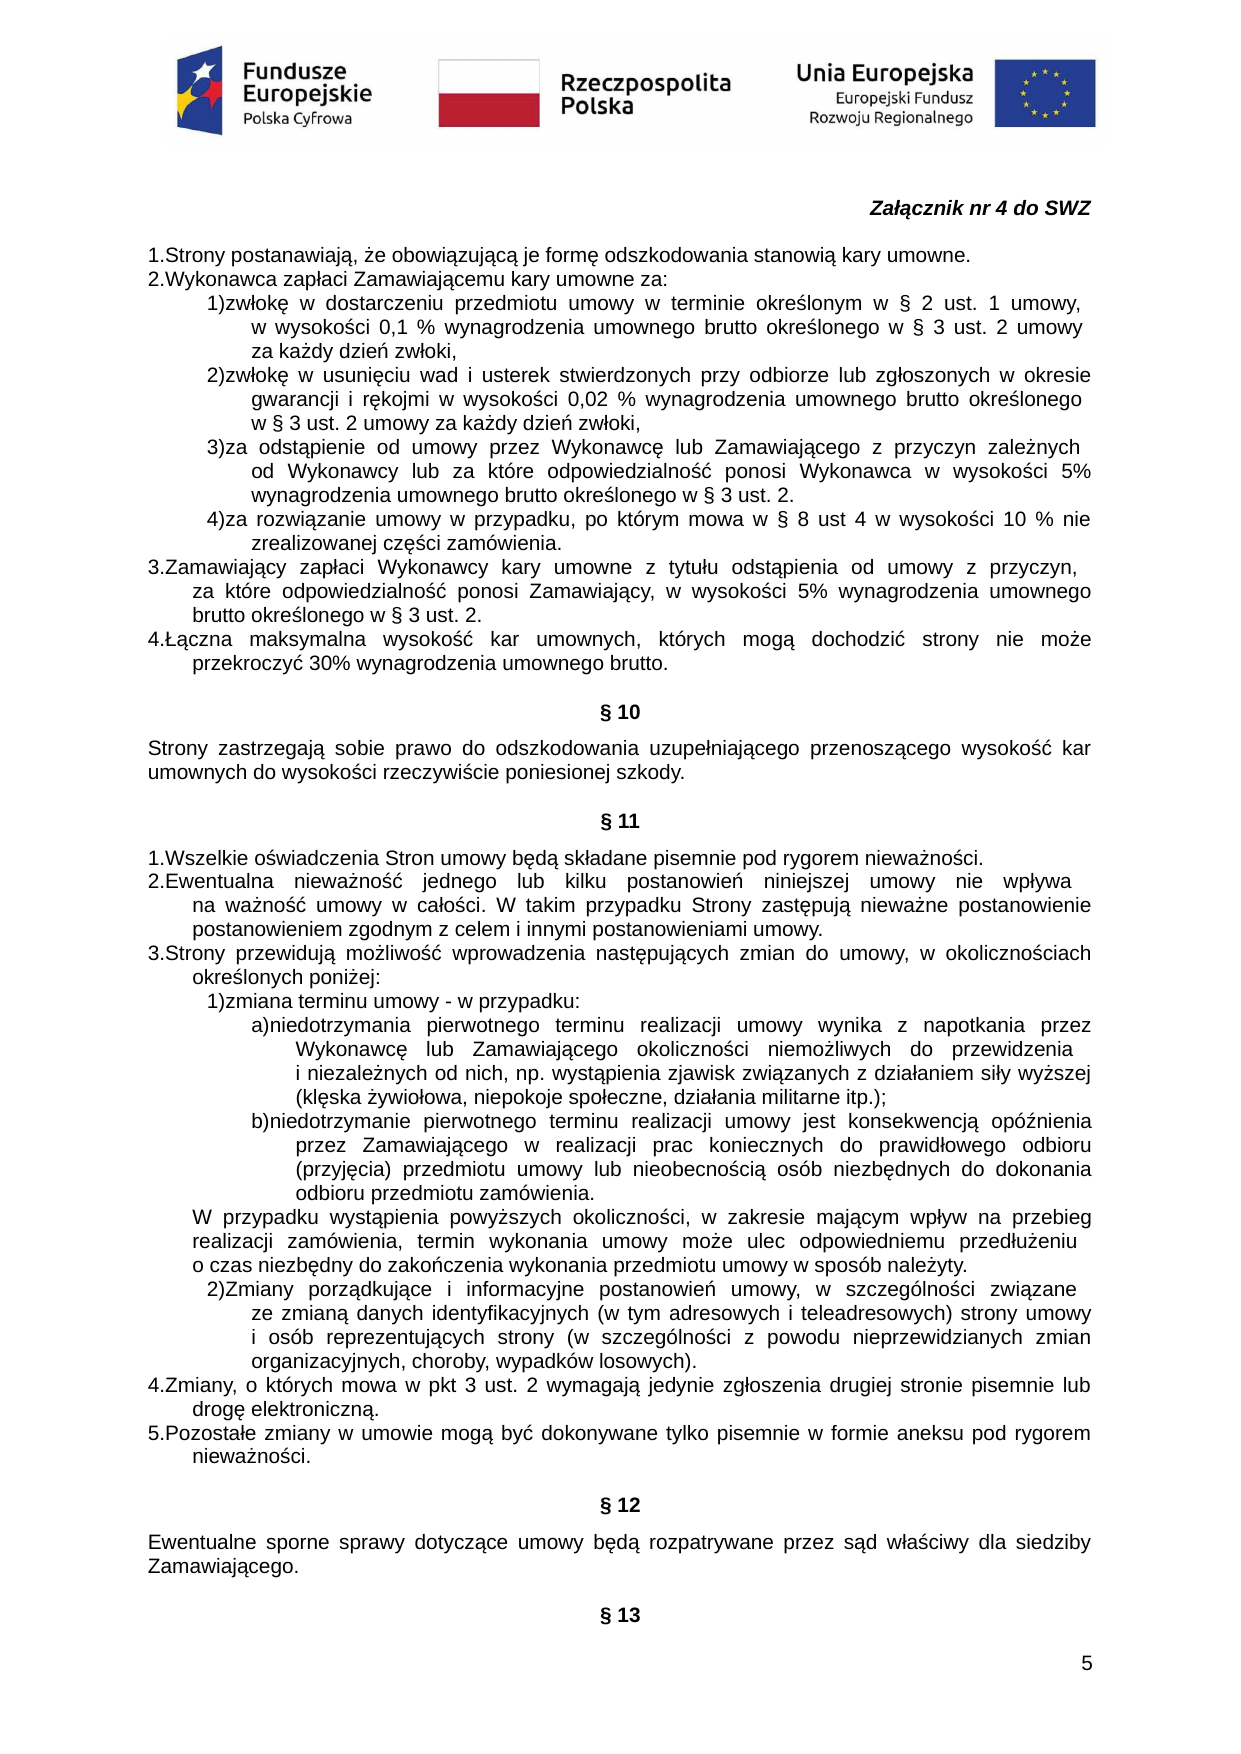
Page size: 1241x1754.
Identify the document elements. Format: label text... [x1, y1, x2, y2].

list Łączna maksymalna wysokość kar umownych, których mogą dochodzić strony nie może przekroczyć 30% wynagrodzenia umownego brutto. [148, 627, 1093, 674]
list Ewentualna nieważność jednego lub kilku postanowień niniejszej umowy nie wpływa na ważność umowy w całości. W takim przypadku Strony zastępują nieważne postanowienie postanowieniem zgodnym z celem i innymi postanowieniami umowy. [148, 869, 1093, 941]
list Strony przewidują możliwość wprowadzenia następujących zmian do umowy, w okolicznościach określonych poniżej: [148, 941, 1093, 989]
list Wszelkie oświadczenia Stron umowy będą składane pisemnie pod rygorem nieważności. [148, 845, 1093, 869]
list Wykonawca zapłaci Zamawiającemu kary umowne za: [148, 267, 1093, 291]
text § 12 [148, 1493, 1093, 1517]
list Zmiany porządkujące i informacyjne postanowień umowy, w szczególności związane ze zmianą danych identyfikacyjnych (w tym adresowych i teleadresowych) strony umowy i osób reprezentujących strony (w szczególności z powodu nieprzewidzianych zmian organizacyjnych, choroby, wypadków losowych). [207, 1277, 1093, 1372]
list niedotrzymanie pierwotnego terminu realizacji umowy jest konsekwencją opóźnienia przez Zamawiającego w realizacji prac koniecznych do prawidłowego odbioru (przyjęcia) przedmiotu umowy lub nieobecnością osób niezbędnych do dokonania odbioru przedmiotu zamówienia. [251, 1109, 1093, 1205]
list Pozostałe zmiany w umowie mogą być dokonywane tylko pisemnie w formie aneksu pod rygorem nieważności. [148, 1420, 1093, 1468]
text W przypadku wystąpienia powyższych okoliczności, w zakresie mającym wpływ na przebieg realizacji zamówienia, termin wykonania umowy może ulec odpowiedniemu przedłużeniu o czas niezbędny do zakończenia wykonania przedmiotu umowy w sposób należyty. [192, 1205, 1093, 1277]
text § 13 [148, 1603, 1093, 1627]
text Strony zastrzegają sobie prawo do odszkodowania uzupełniającego przenoszącego wysokość kar umownych do wysokości rzeczywiście poniesionej szkody. [148, 736, 1093, 784]
text § 11 [148, 809, 1093, 833]
list niedotrzymania pierwotnego terminu realizacji umowy wynika z napotkania przez Wykonawcę lub Zamawiającego okoliczności niemożliwych do przewidzenia i niezależnych od nich, np. wystąpienia zjawisk związanych z działaniem siły wyższej (klęska żywiołowa, niepokoje społeczne, działania militarne itp.); [251, 1013, 1093, 1109]
list Strony postanawiają, że obowiązującą je formę odszkodowania stanowią kary umowne. [148, 243, 1093, 267]
list zwłokę w usunięciu wad i usterek stwierdzonych przy odbiorze lub zgłoszonych w okresie gwarancji i rękojmi w wysokości 0,02 % wynagrodzenia umownego brutto określonego w § 3 ust. 2 umowy za każdy dzień zwłoki, [207, 363, 1093, 435]
text § 10 [148, 699, 1093, 723]
list Zmiany, o których mowa w pkt 3 ust. 2 wymagają jedynie zgłoszenia drugiej stronie pisemnie lub drogę elektroniczną. [148, 1372, 1093, 1420]
list za odstąpienie od umowy przez Wykonawcę lub Zamawiającego z przyczyn zależnych od Wykonawcy lub za które odpowiedzialność ponosi Wykonawca w wysokości 5% wynagrodzenia umownego brutto określonego w § 3 ust. 2. [207, 435, 1093, 507]
list Zamawiający zapłaci Wykonawcy kary umowne z tytułu odstąpienia od umowy z przyczyn, za które odpowiedzialność ponosi Zamawiający, w wysokości 5% wynagrodzenia umownego brutto określonego w § 3 ust. 2. [148, 555, 1093, 627]
list zmiana terminu umowy - w przypadku: [207, 989, 1093, 1013]
text Ewentualne sporne sprawy dotyczące umowy będą rozpatrywane przez sąd właściwy dla siedziby Zamawiającego. [148, 1530, 1093, 1578]
list za rozwiązanie umowy w przypadku, po którym mowa w § 8 ust 4 w wysokości 10 % nie zrealizowanej części zamówienia. [207, 507, 1093, 555]
list zwłokę w dostarczeniu przedmiotu umowy w terminie określonym w § 2 ust. 1 umowy, w wysokości 0,1 % wynagrodzenia umownego brutto określonego w § 3 ust. 2 umowy za każdy dzień zwłoki, [207, 291, 1093, 363]
